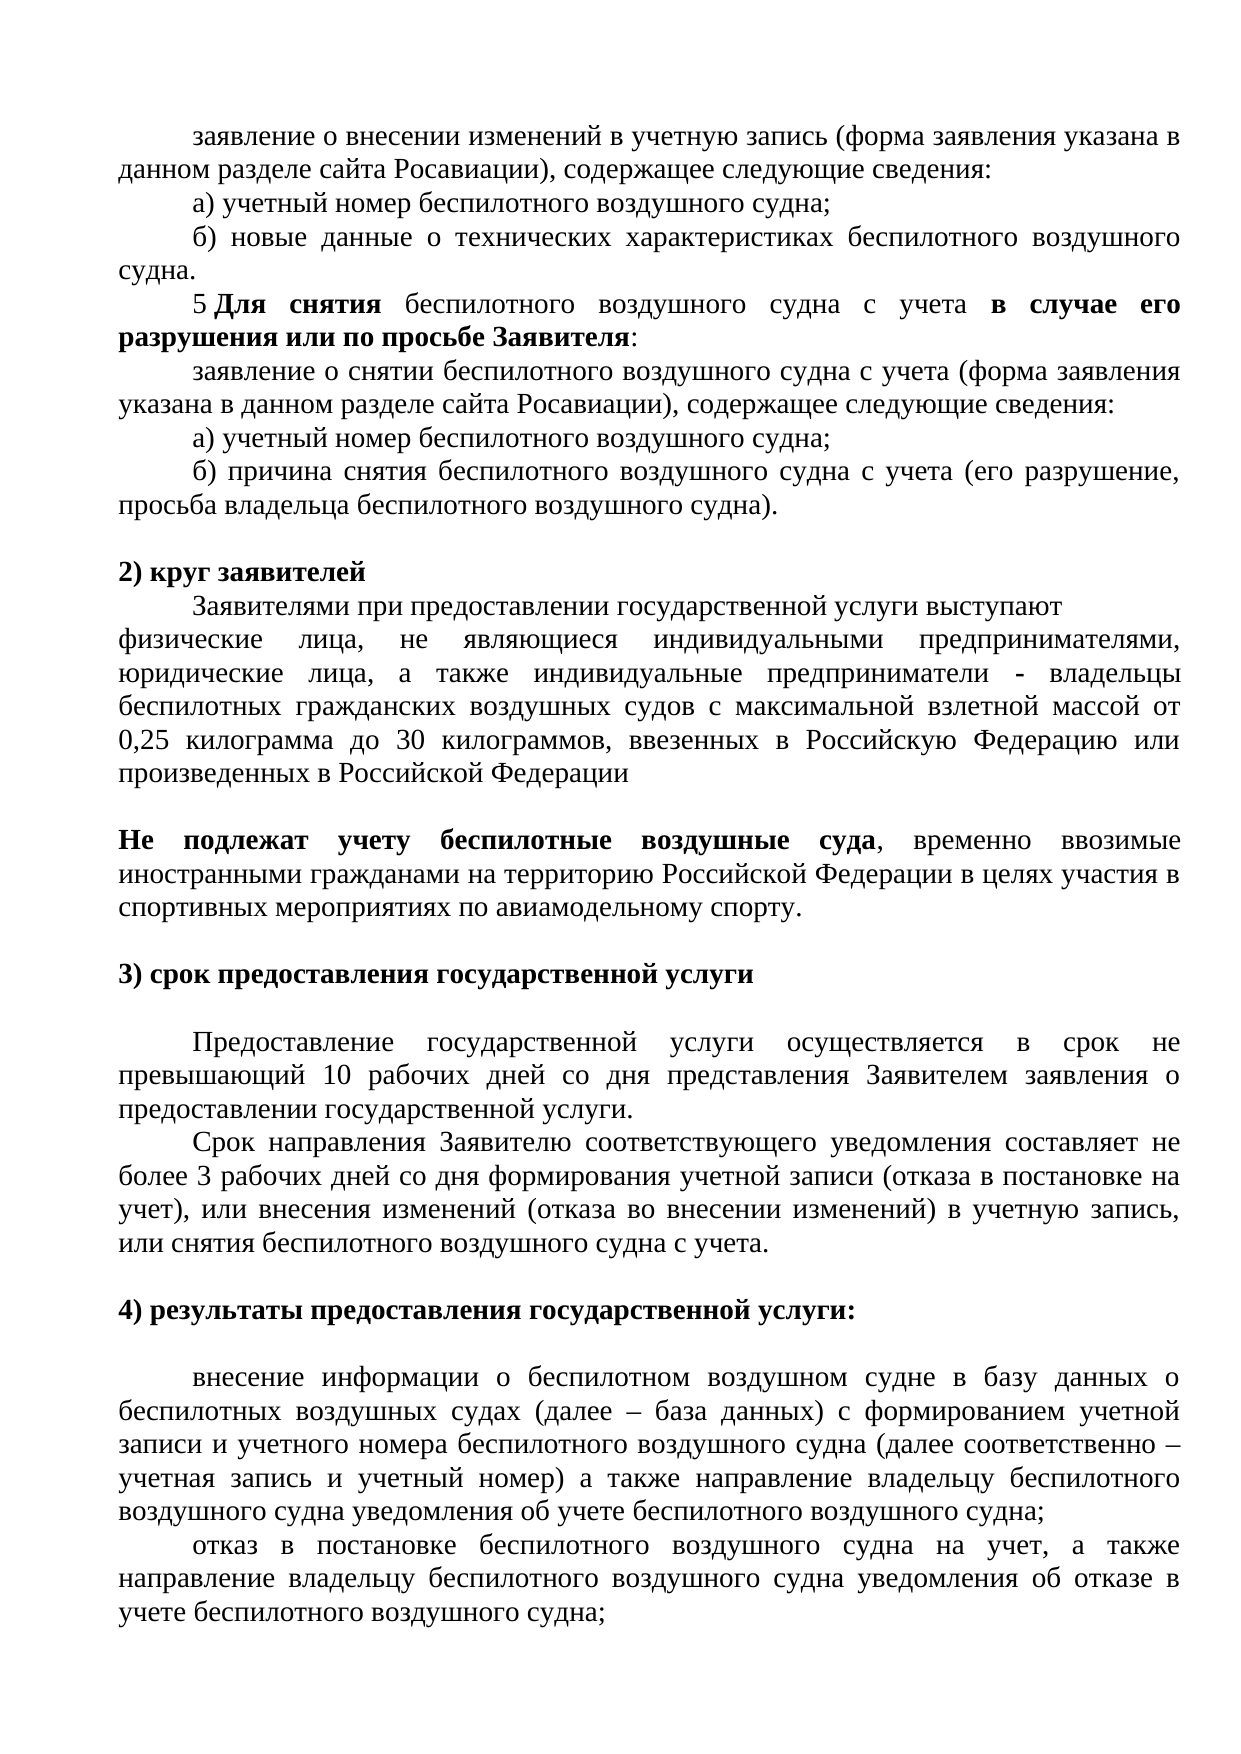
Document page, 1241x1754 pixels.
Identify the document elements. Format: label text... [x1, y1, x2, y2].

text 3) срок предоставления государственной услуги [118, 957, 1181, 990]
text физические лица, не являющиеся индивидуальными предпринимателями, юридические лица, а также индивидуальные предприниматели - владельцы беспилотных гражданских воздушных судов с максимальной взлетной массой от 0,25 килограмма до 30 килограммов, ввезенных в Российскую Федерацию или произведенных в Российской Федерации [118, 621, 1181, 789]
text Предоставление государственной услуги осуществляется в срок не превышающий 10 рабочих дней со дня представления Заявителем заявления о предоставлении государственной услуги. [118, 1024, 1181, 1124]
text 5 Для снятия беспилотного воздушного судна с учета в случае его разрушения или по просьбе Заявителя: [118, 286, 1181, 353]
text Не подлежат учету беспилотные воздушные суда, временно ввозимые иностранными гражданами на территорию Российской Федерации в целях участия в спортивных мероприятиях по авиамодельному спорту. [118, 822, 1181, 923]
text заявление о снятии беспилотного воздушного судна с учета (форма заявления указана в данном разделе сайта Росавиации), содержащее следующие сведения: [118, 353, 1181, 420]
text а) учетный номер беспилотного воздушного судна; [118, 185, 1181, 219]
text отказ в постановке беспилотного воздушного судна на учет, а также направление владельцу беспилотного воздушного судна уведомления об отказе в учете беспилотного воздушного судна; [118, 1527, 1181, 1627]
text 4) результаты предоставления государственной услуги: [118, 1292, 1181, 1326]
text Заявителями при предоставлении государственной услуги выступают [118, 588, 1181, 621]
text б) причина снятия беспилотного воздушного судна с учета (его разрушение, просьба владельца беспилотного воздушного судна). [118, 453, 1181, 521]
text Срок направления Заявителю соответствующего уведомления составляет не более 3 рабочих дней со дня формирования учетной записи (отказа в постановке на учет), или внесения изменений (отказа во внесении изменений) в учетную запись, или снятия беспилотного воздушного судна с учета. [118, 1124, 1181, 1258]
text заявление о внесении изменений в учетную запись (форма заявления указана в данном разделе сайта Росавиации), содержащее следующие сведения: [118, 118, 1181, 185]
text 2) круг заявителей [118, 554, 1181, 588]
text б) новые данные о технических характеристиках беспилотного воздушного судна. [118, 219, 1181, 286]
text внесение информации о беспилотном воздушном судне в базу данных о беспилотных воздушных судах (далее – база данных) с формированием учетной записи и учетного номера беспилотного воздушного судна (далее соответственно – учетная запись и учетный номер) а также направление владельцу беспилотного воздушного судна уведомления об учете беспилотного воздушного судна; [118, 1359, 1181, 1527]
text а) учетный номер беспилотного воздушного судна; [118, 420, 1181, 453]
